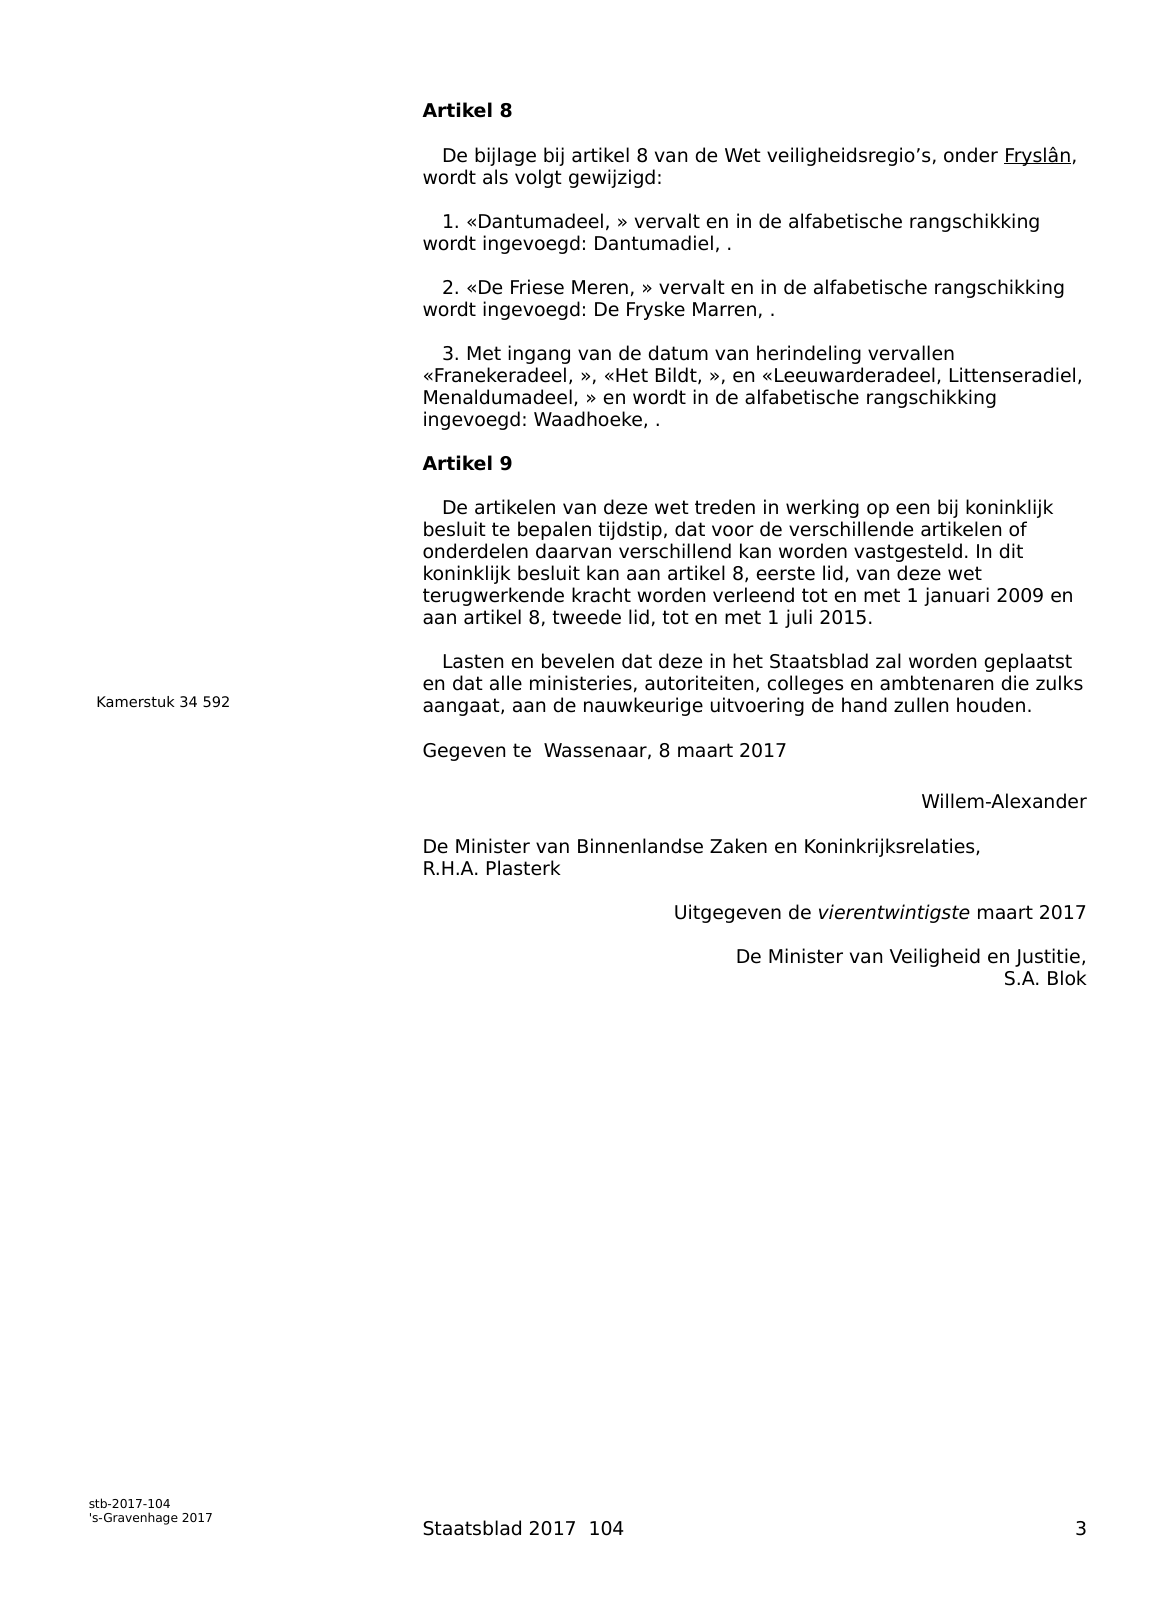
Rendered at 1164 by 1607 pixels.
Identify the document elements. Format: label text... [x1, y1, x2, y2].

text Uitgegeven de vierentwintigste maart 2017 [422, 902, 1087, 924]
text 3. Met ingang van de datum van herindeling vervallen «Franekeradeel, », «Het Bildt, », en «Leeuwarderadeel, Littenseradiel, Menaldumadeel, » en wordt in de alfabetische rangschikking ingevoegd: Waadhoeke, . [422, 343, 1087, 431]
text De bijlage bij artikel 8 van de Wet veiligheidsregio’s, onder Fryslân, wordt als volgt gewijzigd: [422, 144, 1087, 188]
subtitle Artikel 8 [422, 100, 1087, 122]
text 's-Gravenhage 2017 [88, 1511, 323, 1525]
text Kamerstuk 34 592 [77, 694, 396, 711]
text Gegeven te Wassenaar, 8 maart 2017 [422, 739, 1087, 761]
text De artikelen van deze wet treden in werking op een bij koninklijk besluit te bepalen tijdstip, dat voor de verschillende artikelen of onderdelen daarvan verschillend kan worden vastgesteld. In dit koninklijk besluit kan aan artikel 8, eerste lid, van deze wet terugwerkende kracht worden verleend tot en met 1 januari 2009 en aan artikel 8, tweede lid, tot en met 1 juli 2015. [422, 497, 1087, 629]
text 2. «De Friese Meren, » vervalt en in de alfabetische rangschikking wordt ingevoegd: De Fryske Marren, . [422, 277, 1087, 321]
text De Minister van Binnenlandse Zaken en Koninkrijksrelaties, R.H.A. Plasterk [422, 836, 1087, 879]
subtitle Artikel 9 [422, 453, 1087, 475]
text stb-2017-104 [88, 1497, 323, 1511]
text Lasten en bevelen dat deze in het Staatsblad zal worden geplaatst en dat alle ministeries, autoriteiten, colleges en ambtenaren die zulks aangaat, aan de nauwkeurige uitvoering de hand zullen houden. [422, 651, 1087, 717]
text Willem-Alexander [422, 791, 1087, 813]
text 1. «Dantumadeel, » vervalt en in de alfabetische rangschikking wordt ingevoegd: Dantumadiel, . [422, 211, 1087, 255]
text De Minister van Veiligheid en Justitie, S.A. Blok [422, 946, 1087, 990]
